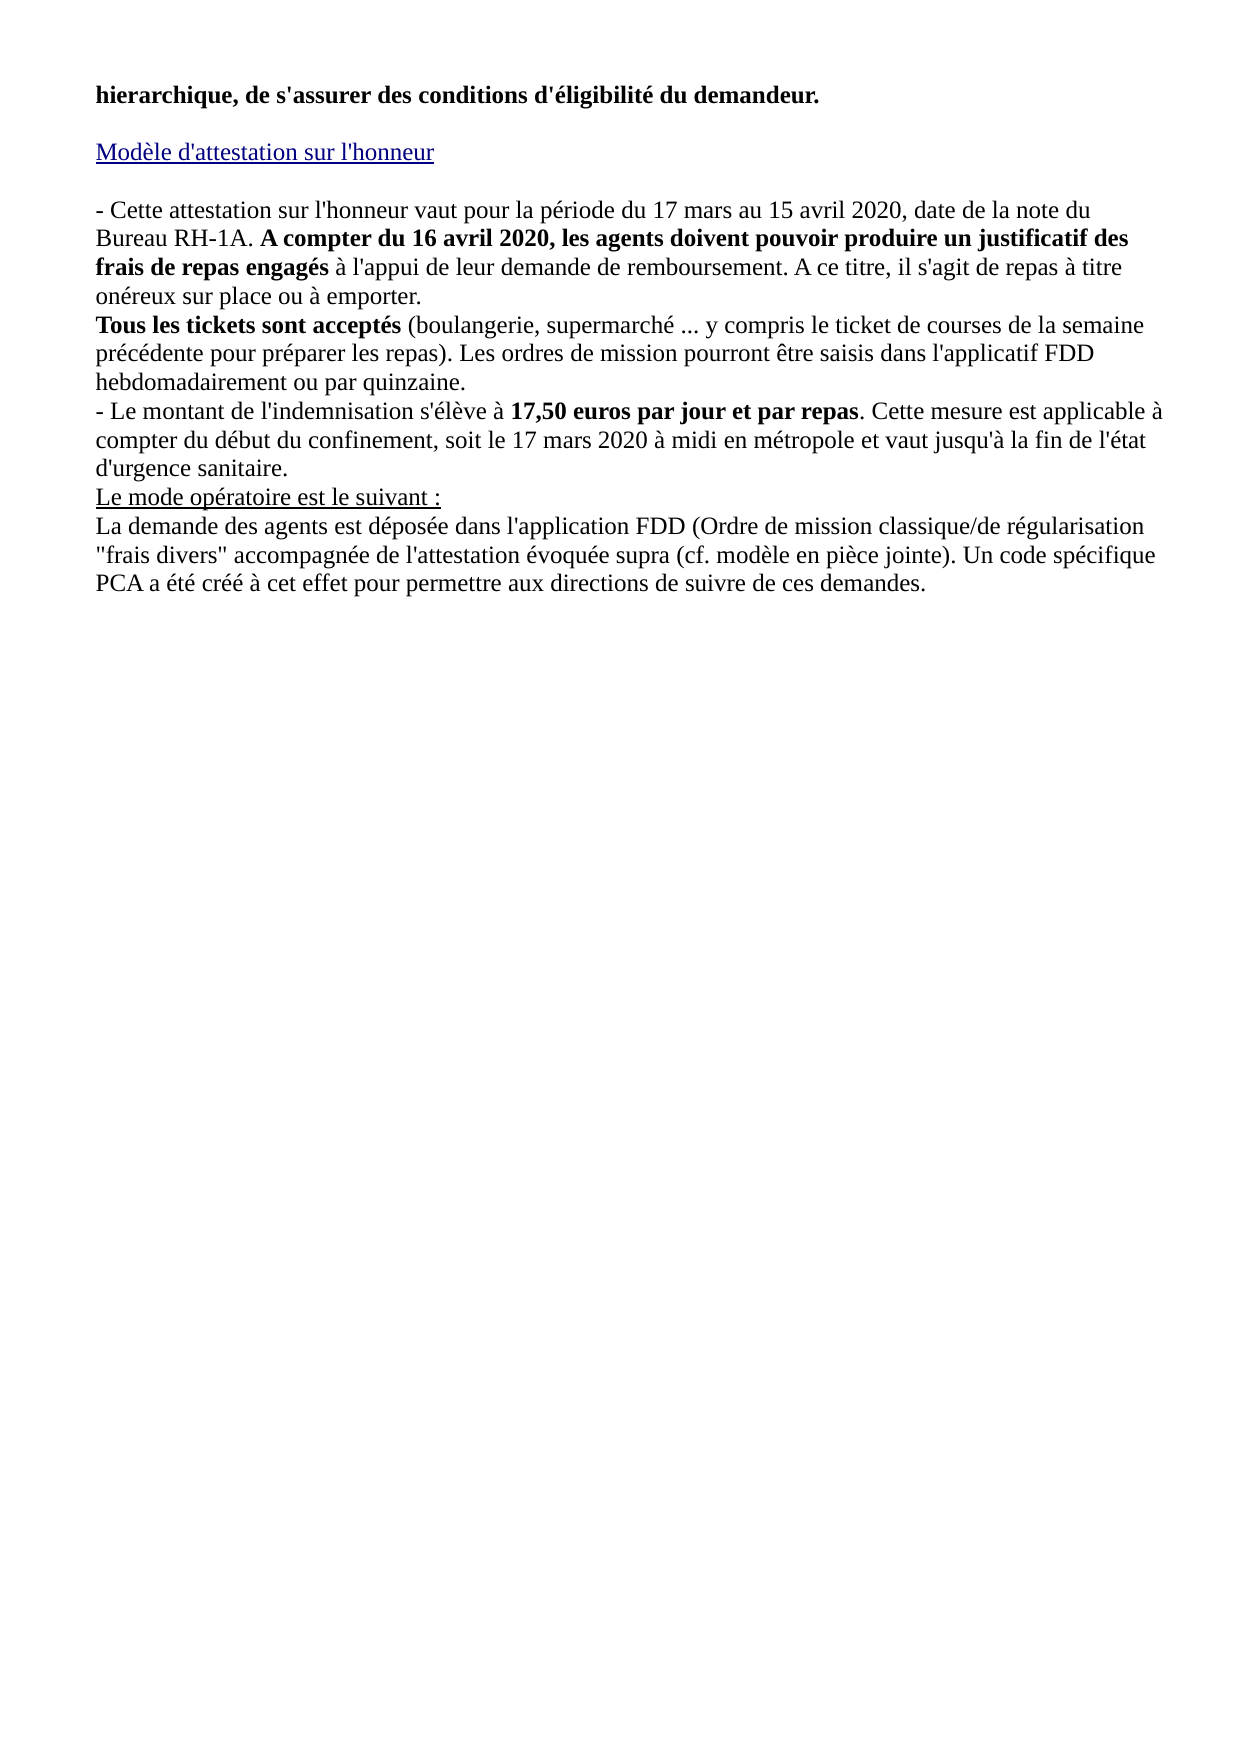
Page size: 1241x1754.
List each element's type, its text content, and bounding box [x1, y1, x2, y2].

text Modèle d'attestation sur l'honneur [95, 137, 1164, 166]
text Tous les tickets sont acceptés (boulangerie, supermarché ... y compris le ticket de courses de la semaine précédente pour préparer les repas). Les ordres de mission pourront être saisis dans l'applicatif FDD hebdomadairement ou par quinzaine. [95, 310, 1164, 396]
text - Le montant de l'indemnisation s'élève à 17,50 euros par jour et par repas. Cette mesure est applicable à compter du début du confinement, soit le 17 mars 2020 à midi en métropole et vaut jusqu'à la fin de l'état d'urgence sanitaire. [95, 396, 1164, 482]
text Le mode opératoire est le suivant : [95, 482, 1164, 511]
text La demande des agents est déposée dans l'application FDD (Ordre de mission classique/de régularisation "frais divers" accompagnée de l'attestation évoquée supra (cf. modèle en pièce jointe). Un code spécifique PCA a été créé à cet effet pour permettre aux directions de suivre de ces demandes. [95, 511, 1164, 597]
text - Cette attestation sur l'honneur vaut pour la période du 17 mars au 15 avril 2020, date de la note du Bureau RH-1A. A compter du 16 avril 2020, les agents doivent pouvoir produire un justificatif des frais de repas engagés à l'appui de leur demande de remboursement. A ce titre, il s'agit de repas à titre onéreux sur place ou à emporter. [95, 195, 1164, 310]
text hierarchique, de s'assurer des conditions d'éligibilité du demandeur. [95, 80, 1164, 108]
